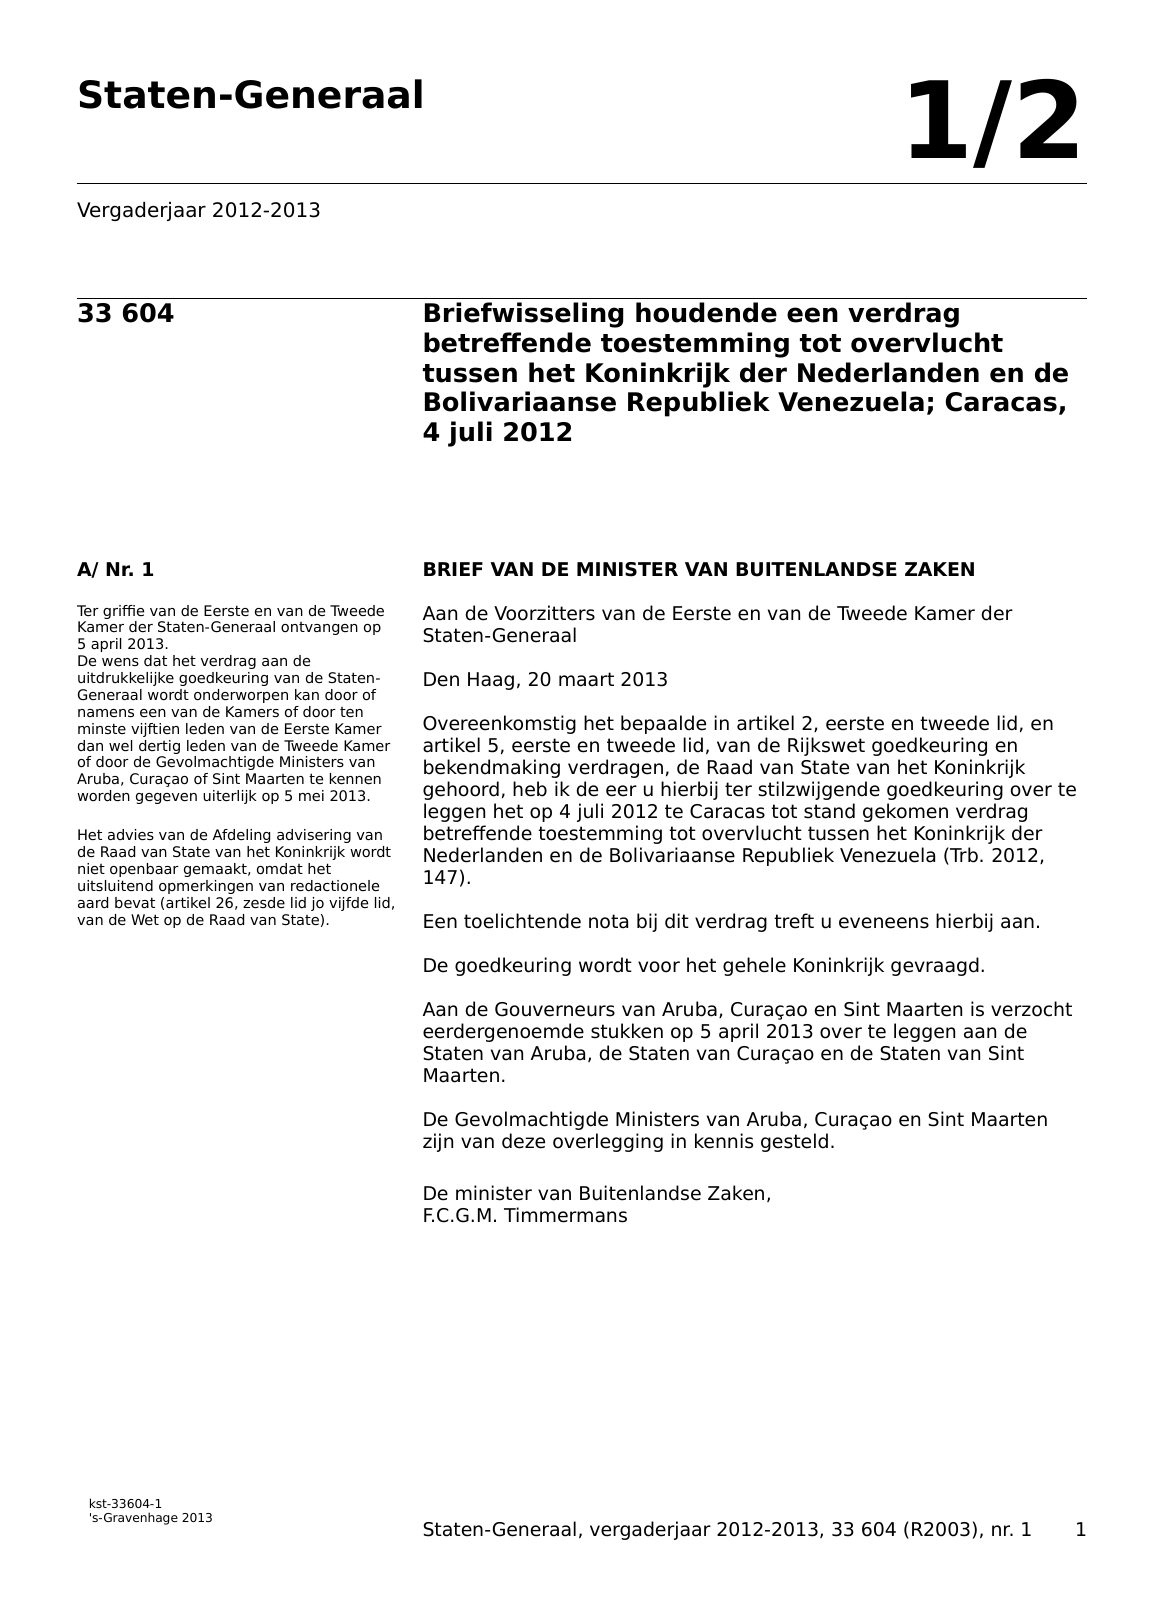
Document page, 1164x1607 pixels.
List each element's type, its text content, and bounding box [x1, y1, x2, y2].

text Den Haag, 20 maart 2013 [422, 669, 1087, 691]
text Ter griffie van de Eerste en van de Tweede Kamer der Staten-Generaal ontvangen op 5 april 2013. [77, 603, 399, 653]
table_header 1/2 [886, 59, 1087, 183]
text De minister van Buitenlandse Zaken, F.C.G.M. Timmermans [422, 1183, 1087, 1227]
text Aan de Gouverneurs van Aruba, Curaçao en Sint Maarten is verzocht eerdergenoemde stukken op 5 april 2013 over te leggen aan de Staten van Aruba, de Staten van Curaçao en de Staten van Sint Maarten. [422, 999, 1087, 1087]
text kst-33604-1 [88, 1497, 323, 1511]
text Een toelichtende nota bij dit verdrag treft u eveneens hierbij aan. [422, 911, 1087, 933]
subtitle A/ Nr. 1 BRIEF VAN DE MINISTER VAN BUITENLANDSE ZAKEN [77, 558, 1087, 580]
text De Gevolmachtigde Ministers van Aruba, Curaçao en Sint Maarten zijn van deze overlegging in kennis gesteld. [422, 1109, 1087, 1153]
table_cell Vergaderjaar 2012-2013 [77, 184, 1087, 298]
text Het advies van de Afdeling advisering van de Raad van State van het Koninkrijk wordt niet openbaar gemaakt, omdat het uitsluitend opmerkingen van redactionele aard bevat (artikel 26, zesde lid jo vijfde lid, van de Wet op de Raad van State). [77, 827, 399, 928]
text De goedkeuring wordt voor het gehele Koninkrijk gevraagd. [422, 955, 1087, 977]
text [77, 805, 399, 827]
text Overeenkomstig het bepaalde in artikel 2, eerste en tweede lid, en artikel 5, eerste en tweede lid, van de Rijkswet goedkeuring en bekendmaking verdragen, de Raad van State van het Koninkrijk gehoord, heb ik de eer u hierbij ter stilzwijgende goedkeuring over te leggen het op 4 juli 2012 te Caracas tot stand gekomen verdrag betreffende toestemming tot overvlucht tussen het Koninkrijk der Nederlanden en de Bolivariaanse Republiek Venezuela (Trb. 2012, 147). [422, 713, 1087, 889]
text De wens dat het verdrag aan de uitdrukkelijke goedkeuring van de Staten-Generaal wordt onderworpen kan door of namens een van de Kamers of door ten minste vijftien leden van de Eerste Kamer dan wel dertig leden van de Tweede Kamer of door de Gevolmachtigde Ministers van Aruba, Curaçao of Sint Maarten te kennen worden gegeven uiterlijk op 5 mei 2013. [77, 653, 399, 805]
table_header Staten-Generaal [77, 59, 886, 183]
text 's-Gravenhage 2013 [88, 1511, 323, 1525]
subtitle 33 604 Briefwisseling houdende een verdrag betreffende toestemming tot overvlucht tussen het Koninkrijk der Nederlanden en de Bolivariaanse Republiek Venezuela; Caracas, 4 juli 2012 [77, 299, 1087, 447]
text Aan de Voorzitters van de Eerste en van de Tweede Kamer der Staten-Generaal [422, 603, 1087, 647]
